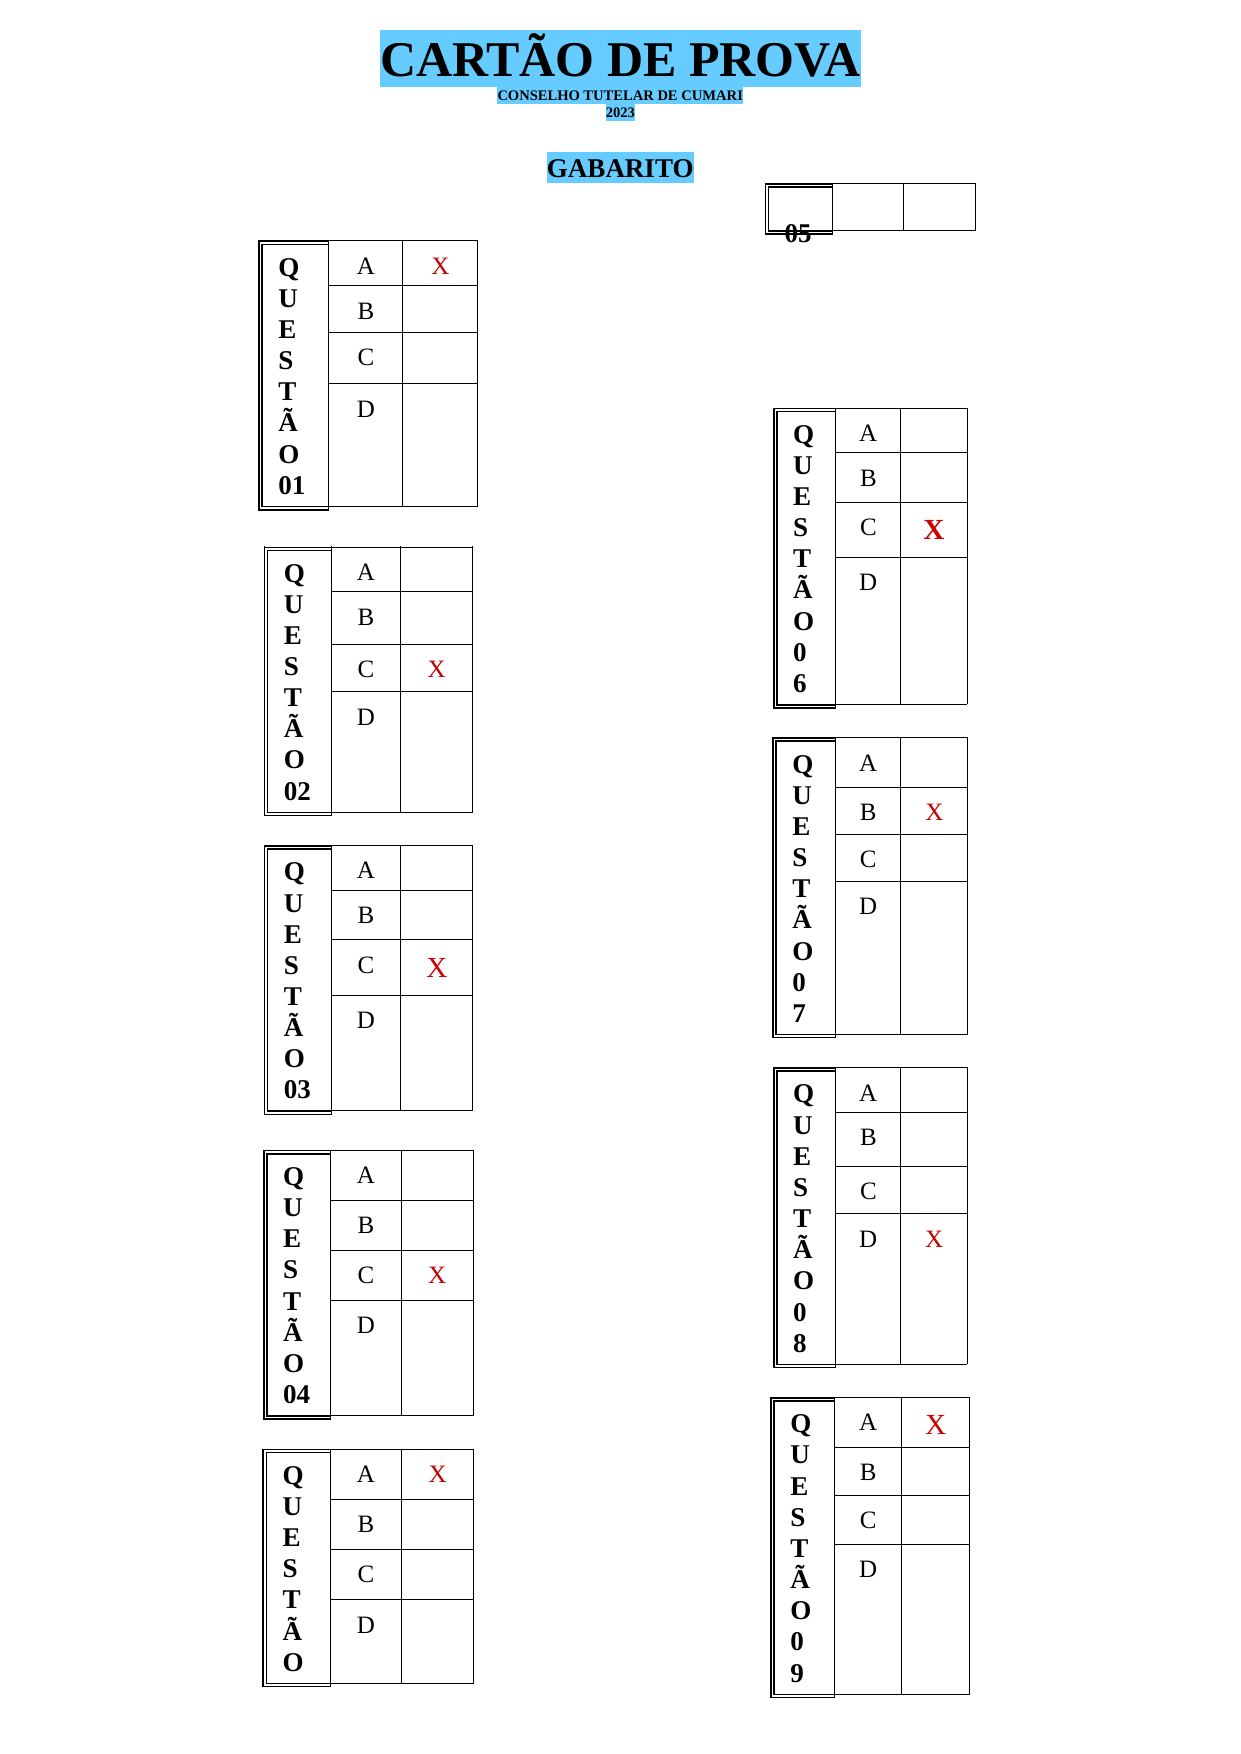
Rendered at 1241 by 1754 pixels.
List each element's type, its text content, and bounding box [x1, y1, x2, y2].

table_header QUESTÃO 07 [777, 742, 835, 1034]
table_cell X [401, 645, 472, 691]
table_cell [902, 1496, 969, 1544]
table_header [901, 409, 967, 452]
table_cell D [836, 1214, 900, 1364]
table_cell [901, 882, 967, 1034]
table_header [401, 548, 472, 591]
table_cell B [331, 1201, 401, 1250]
table_cell C [835, 1496, 901, 1544]
table_cell C [331, 1251, 401, 1300]
table_header A [331, 1450, 401, 1499]
table_header [401, 846, 472, 890]
table_cell D [836, 558, 900, 704]
table_cell C [331, 1550, 401, 1599]
table_cell [901, 453, 967, 501]
table_cell B [836, 788, 900, 834]
table_cell B [329, 286, 402, 331]
table_cell [402, 1500, 473, 1549]
table_header [402, 1151, 473, 1199]
table_cell [904, 184, 975, 230]
table_header QUESTÃO 09 [775, 1402, 834, 1693]
table_cell [401, 891, 472, 939]
table_cell D [331, 1301, 401, 1415]
table_cell [402, 1550, 473, 1599]
table_header QUESTÃO 08 [778, 1072, 835, 1364]
table_cell B [835, 1448, 901, 1495]
table_header A [836, 409, 900, 452]
table_header QUESTÃO 04 [268, 1155, 330, 1415]
table_cell C [332, 940, 400, 995]
table_cell [402, 1600, 473, 1683]
table_header A [836, 738, 900, 787]
table_cell B [332, 891, 400, 939]
table_cell X [901, 503, 967, 556]
table_cell X [901, 788, 967, 834]
table_cell D [329, 384, 402, 506]
table_cell [401, 692, 472, 812]
table_cell X [901, 1214, 967, 1364]
table_header X [402, 1450, 473, 1499]
table_cell D [332, 692, 400, 812]
table_cell B [836, 1113, 900, 1166]
table_cell X [401, 940, 472, 995]
table_cell [403, 384, 477, 506]
table_cell C [836, 503, 900, 556]
table_cell [833, 184, 903, 230]
table_cell D [332, 996, 400, 1110]
table_header A [329, 241, 402, 285]
table_cell [403, 333, 477, 383]
table_cell B [331, 1500, 401, 1549]
table_header QUESTÃO 05 [267, 1453, 330, 1683]
table_cell C [329, 333, 402, 383]
table_cell D [331, 1600, 401, 1683]
table_cell [401, 592, 472, 644]
table_cell D [836, 882, 900, 1034]
table_header QUESTÃO 06 [778, 412, 835, 704]
table_cell [902, 1545, 969, 1693]
table_header [901, 1068, 967, 1112]
table_header A [332, 846, 400, 890]
table_header QUESTÃO 01 [263, 245, 328, 506]
table_header A [836, 1068, 900, 1112]
table_header A [835, 1398, 901, 1447]
table_cell [901, 1167, 967, 1213]
table_cell [901, 558, 967, 704]
table_cell [401, 996, 472, 1110]
table_cell X [402, 1251, 473, 1300]
table_cell C [836, 1167, 900, 1213]
table_cell [902, 1448, 969, 1495]
table_cell C [332, 645, 400, 691]
table_cell D [835, 1545, 901, 1693]
table_cell [403, 286, 477, 331]
table_cell C [836, 835, 900, 881]
table_header X [902, 1398, 969, 1447]
table_header X [403, 241, 477, 285]
table_cell [901, 1113, 967, 1166]
table_cell [901, 835, 967, 881]
table_header A [331, 1151, 401, 1199]
table_header [901, 738, 967, 787]
table_cell B [836, 453, 900, 501]
table_header QUESTÃO 05 [769, 188, 832, 230]
table_cell [402, 1201, 473, 1250]
table_header QUESTÃO 03 [268, 850, 331, 1110]
table_header QUESTÃO 02 [268, 551, 331, 812]
table_cell [402, 1301, 473, 1415]
table_header A [332, 548, 400, 591]
table_cell B [332, 592, 400, 644]
